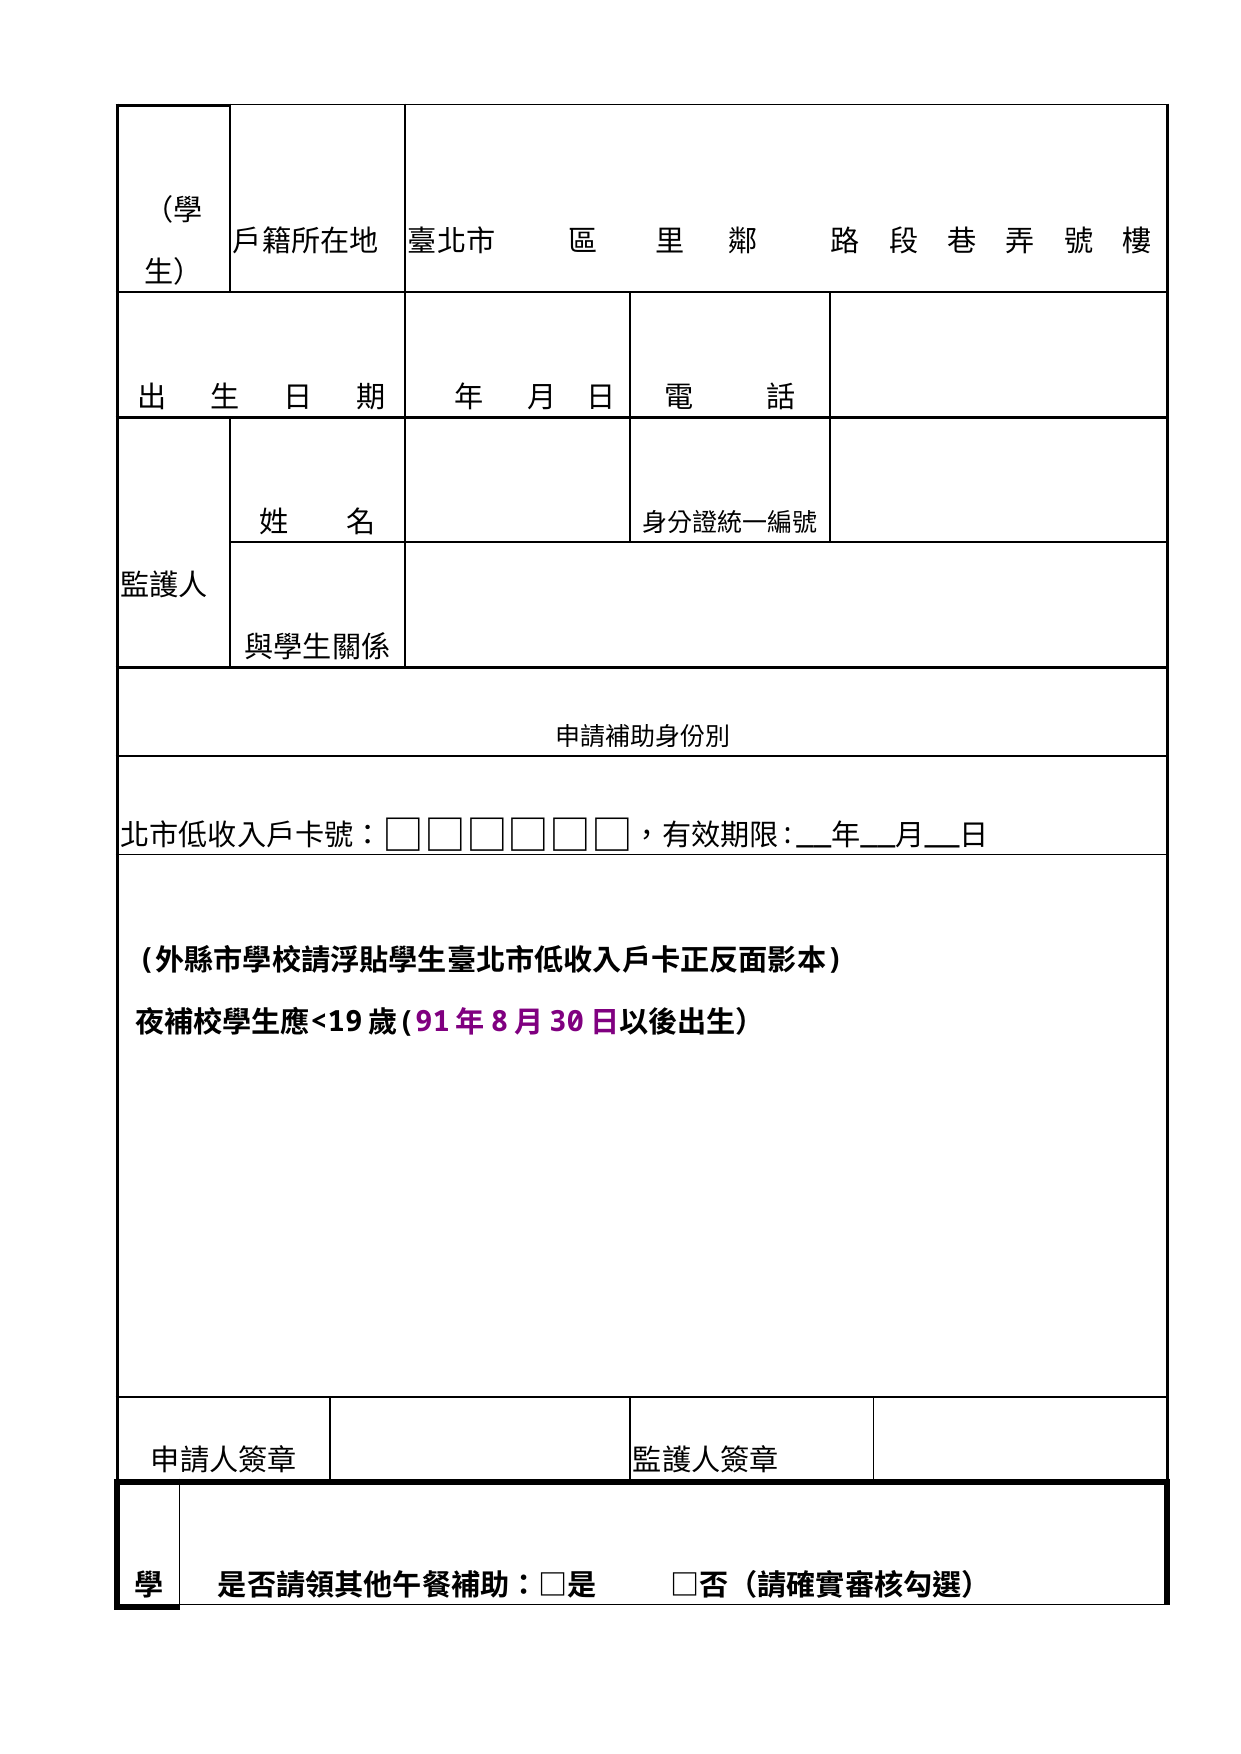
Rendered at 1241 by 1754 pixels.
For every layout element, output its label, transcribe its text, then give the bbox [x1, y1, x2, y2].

table_cell 電 話 [631, 293, 829, 416]
table_cell [831, 293, 1166, 416]
table_cell [331, 1398, 629, 1478]
table_cell 是否請領其他午餐補助：□是 □否（請確實審核勾選） [180, 1485, 1164, 1603]
table_cell 北市低收入戶卡號：□□□□□□，有效期限:__年__月__日 [119, 757, 1166, 853]
table_cell 身分證統一編號 [631, 419, 829, 541]
table_cell [831, 419, 1166, 541]
table_cell [874, 1398, 1166, 1478]
table_cell [406, 543, 1166, 666]
table_header （學生） [119, 107, 229, 291]
table_cell [406, 419, 629, 541]
table_cell 學 [120, 1485, 179, 1603]
table_cell 申請補助身份別 [119, 669, 1166, 755]
table_cell 監護人 [119, 419, 229, 666]
table_cell 監護人簽章 [631, 1398, 873, 1478]
table_cell 年 月 日 [406, 293, 629, 416]
table_cell 出 生 日 期 [119, 293, 404, 416]
table_cell (外縣市學校請浮貼學生臺北市低收入戶卡正反面影本) 夜補校學生應<19歲(91年8月30日以後出生） [119, 855, 1166, 1396]
table_cell 姓 名 [231, 419, 404, 541]
table_cell 申請人簽章 [119, 1398, 329, 1478]
table_cell 臺北市 區 里 鄰 路 段 巷 弄 號 樓 [406, 105, 1166, 291]
table_cell 與學生關係 [231, 543, 404, 666]
table_cell 戶籍所在地 [231, 105, 404, 291]
